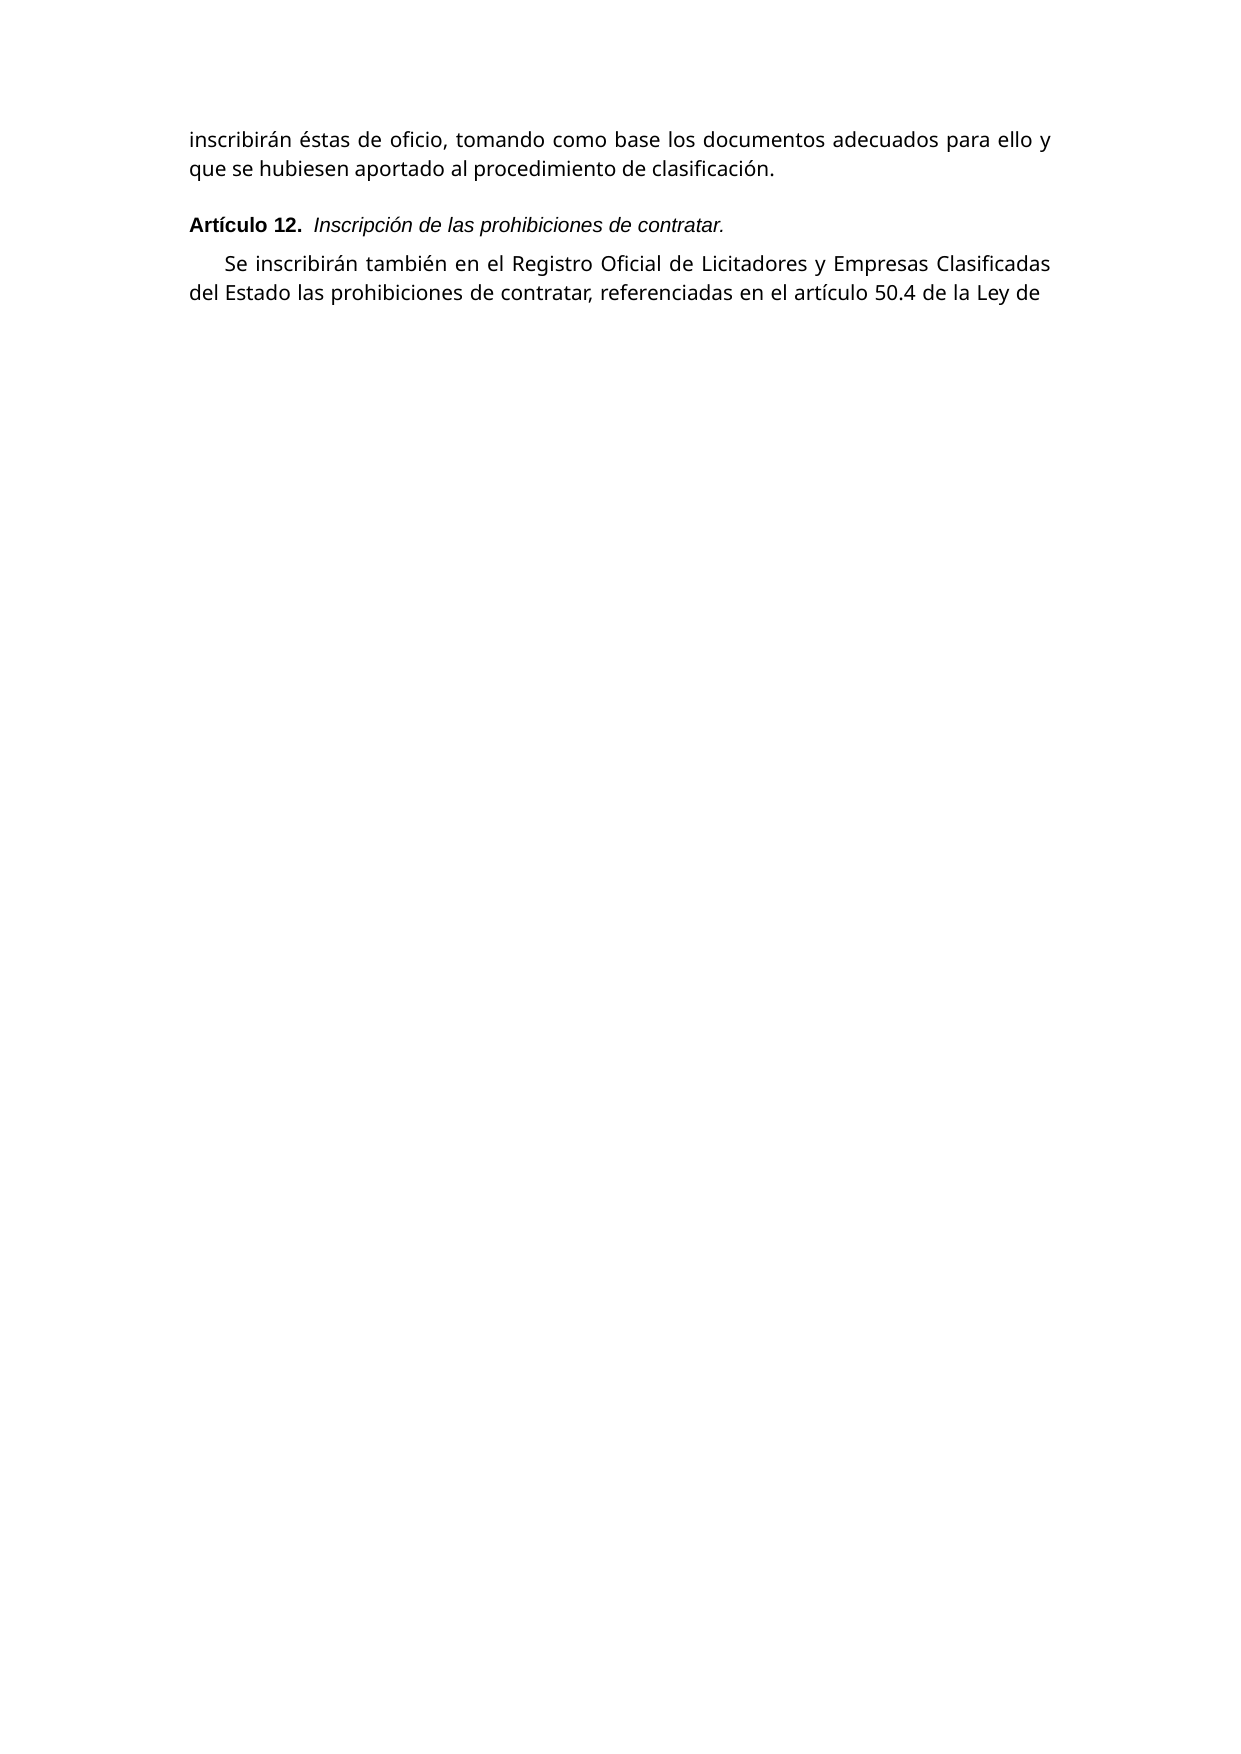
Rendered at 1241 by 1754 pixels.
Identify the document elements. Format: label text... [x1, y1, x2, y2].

text Se inscribirán también en el Registro Oficial de Licitadores y Empresas Clasificadas del Estado las prohibiciones de contratar, referenciadas en el artículo 50.4 de la Ley de [189, 249, 1051, 307]
text inscribirán éstas de oficio, tomando como base los documentos adecuados para ello y que se hubiesen aportado al procedimiento de clasificación. [189, 125, 1051, 183]
text Artículo 12. Inscripción de las prohibiciones de contratar. [189, 213, 1184, 237]
